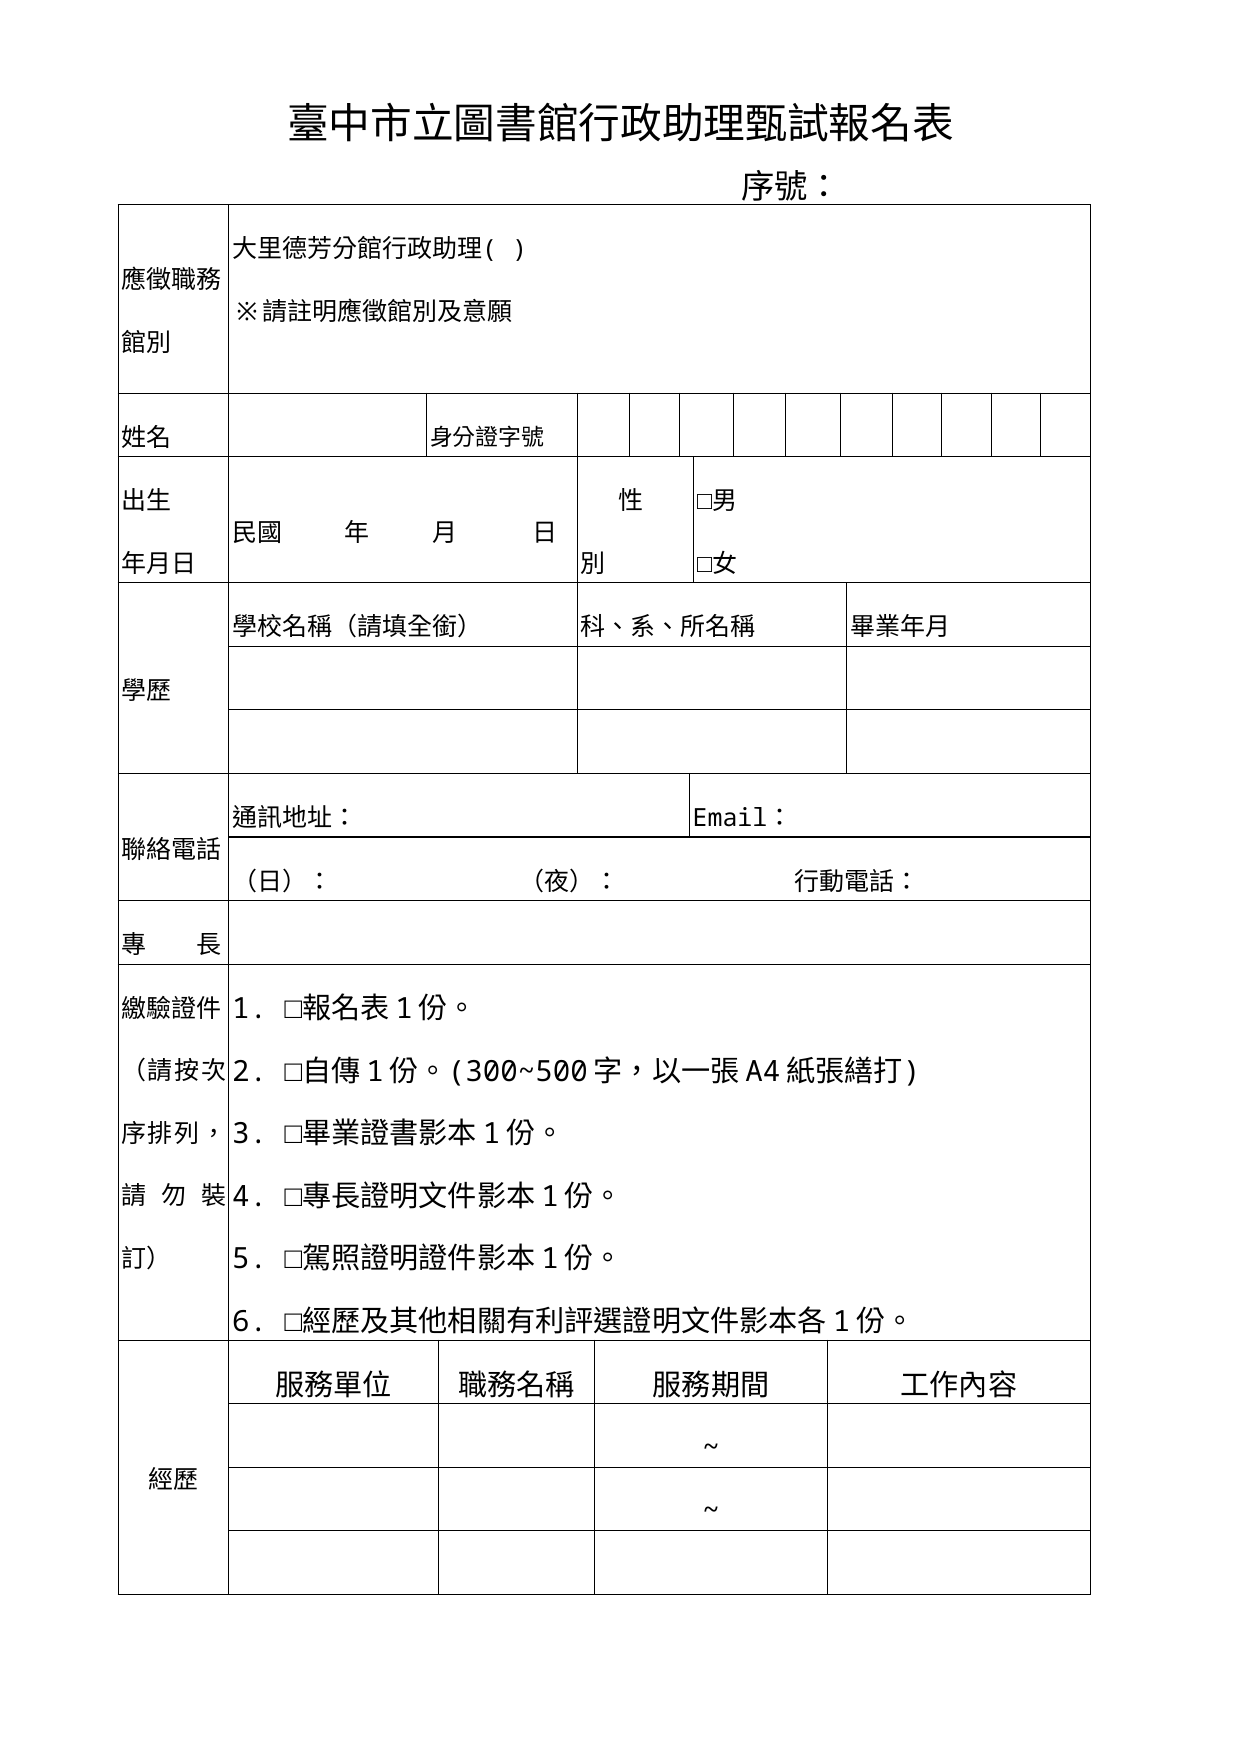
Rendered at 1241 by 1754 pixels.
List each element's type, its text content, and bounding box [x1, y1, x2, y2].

table_cell [229, 647, 577, 709]
table_cell [595, 1531, 827, 1594]
table_cell [229, 1531, 438, 1594]
table_cell [439, 1404, 594, 1467]
table_cell 性 別 [578, 457, 693, 582]
text 臺中市立圖書館行政助理甄試報名表 [118, 79, 1122, 142]
table_cell [828, 1468, 1090, 1530]
table_cell [229, 901, 1090, 963]
table_cell [1091, 900, 1098, 963]
table_cell 出生 年月日 [119, 457, 228, 582]
table_cell [786, 394, 840, 456]
table_cell 服務單位 [229, 1341, 438, 1403]
table_cell [578, 647, 846, 709]
table_header 應徵職務 館別 [119, 205, 228, 393]
table_cell [847, 710, 1090, 773]
table_cell 經歷 [119, 1341, 228, 1594]
table_cell [1091, 1530, 1098, 1594]
table_cell [1091, 646, 1098, 709]
table_cell [1041, 394, 1090, 456]
table_cell 職務名稱 [439, 1341, 594, 1403]
table_cell [1091, 836, 1098, 900]
table_cell 身分證字號 [427, 394, 577, 456]
table_cell 1. □報名表1份。 2. □自傳1份。(300~500字，以一張A4紙張繕打) 3. □畢業證書影本1份。 4. □專長證明文件影本1份。 5. □駕照證明證件影本1份。 6. □經歷及其他相關有利評選證明文件影本各1份。 [229, 965, 1090, 1339]
table_cell [942, 394, 991, 456]
table_cell [1091, 456, 1098, 582]
table_cell [229, 394, 426, 456]
table_cell [1091, 1403, 1098, 1467]
table_cell 畢業年月 [847, 583, 1090, 646]
table_cell [1091, 582, 1098, 646]
table_cell [992, 394, 1040, 456]
table_cell 民國 年 月 日 [229, 457, 577, 582]
table_cell [1091, 773, 1098, 836]
table_cell [828, 1404, 1090, 1467]
table_cell [630, 394, 679, 456]
table_cell 學歷 [119, 583, 228, 773]
table_cell [578, 394, 629, 456]
table_cell [841, 394, 892, 456]
table_cell 姓名 [119, 394, 228, 456]
table_cell 通訊地址： [229, 774, 689, 836]
table_cell ~ [595, 1404, 827, 1467]
table_header 大里德芳分館行政助理( ) ※請註明應徵館別及意願 [229, 205, 1090, 393]
table_cell [734, 394, 785, 456]
table_cell 服務期間 [595, 1341, 827, 1403]
table_cell [229, 710, 577, 773]
table_cell 科、系、所名稱 [578, 583, 846, 646]
table_cell [229, 1468, 438, 1530]
table_cell [578, 710, 846, 773]
table_cell [1091, 964, 1098, 1339]
table_cell [1091, 393, 1098, 456]
table_cell [1091, 709, 1098, 773]
text 序號： [118, 142, 1122, 204]
table_cell [1091, 1340, 1098, 1403]
table_cell （日）： （夜）： 行動電話： [229, 838, 1090, 900]
table_cell [680, 394, 733, 456]
table_cell ~ [595, 1468, 827, 1530]
table_cell □男 □女 [694, 457, 1090, 582]
table_cell [439, 1468, 594, 1530]
table_cell [828, 1531, 1090, 1594]
table_cell Email： [690, 774, 1090, 836]
table_cell 聯絡電話 [119, 774, 228, 900]
table_cell [1091, 1467, 1098, 1530]
table_cell [229, 1404, 438, 1467]
table_cell 繳驗證件 （請按次序排列，請勿裝訂） [119, 965, 228, 1339]
table_cell 專 長 [119, 901, 228, 963]
table_header [1091, 204, 1098, 393]
table_cell 工作內容 [828, 1341, 1090, 1403]
table_cell 學校名稱（請填全銜） [229, 583, 577, 646]
table_cell [847, 647, 1090, 709]
table_cell [439, 1531, 594, 1594]
table_cell [893, 394, 941, 456]
